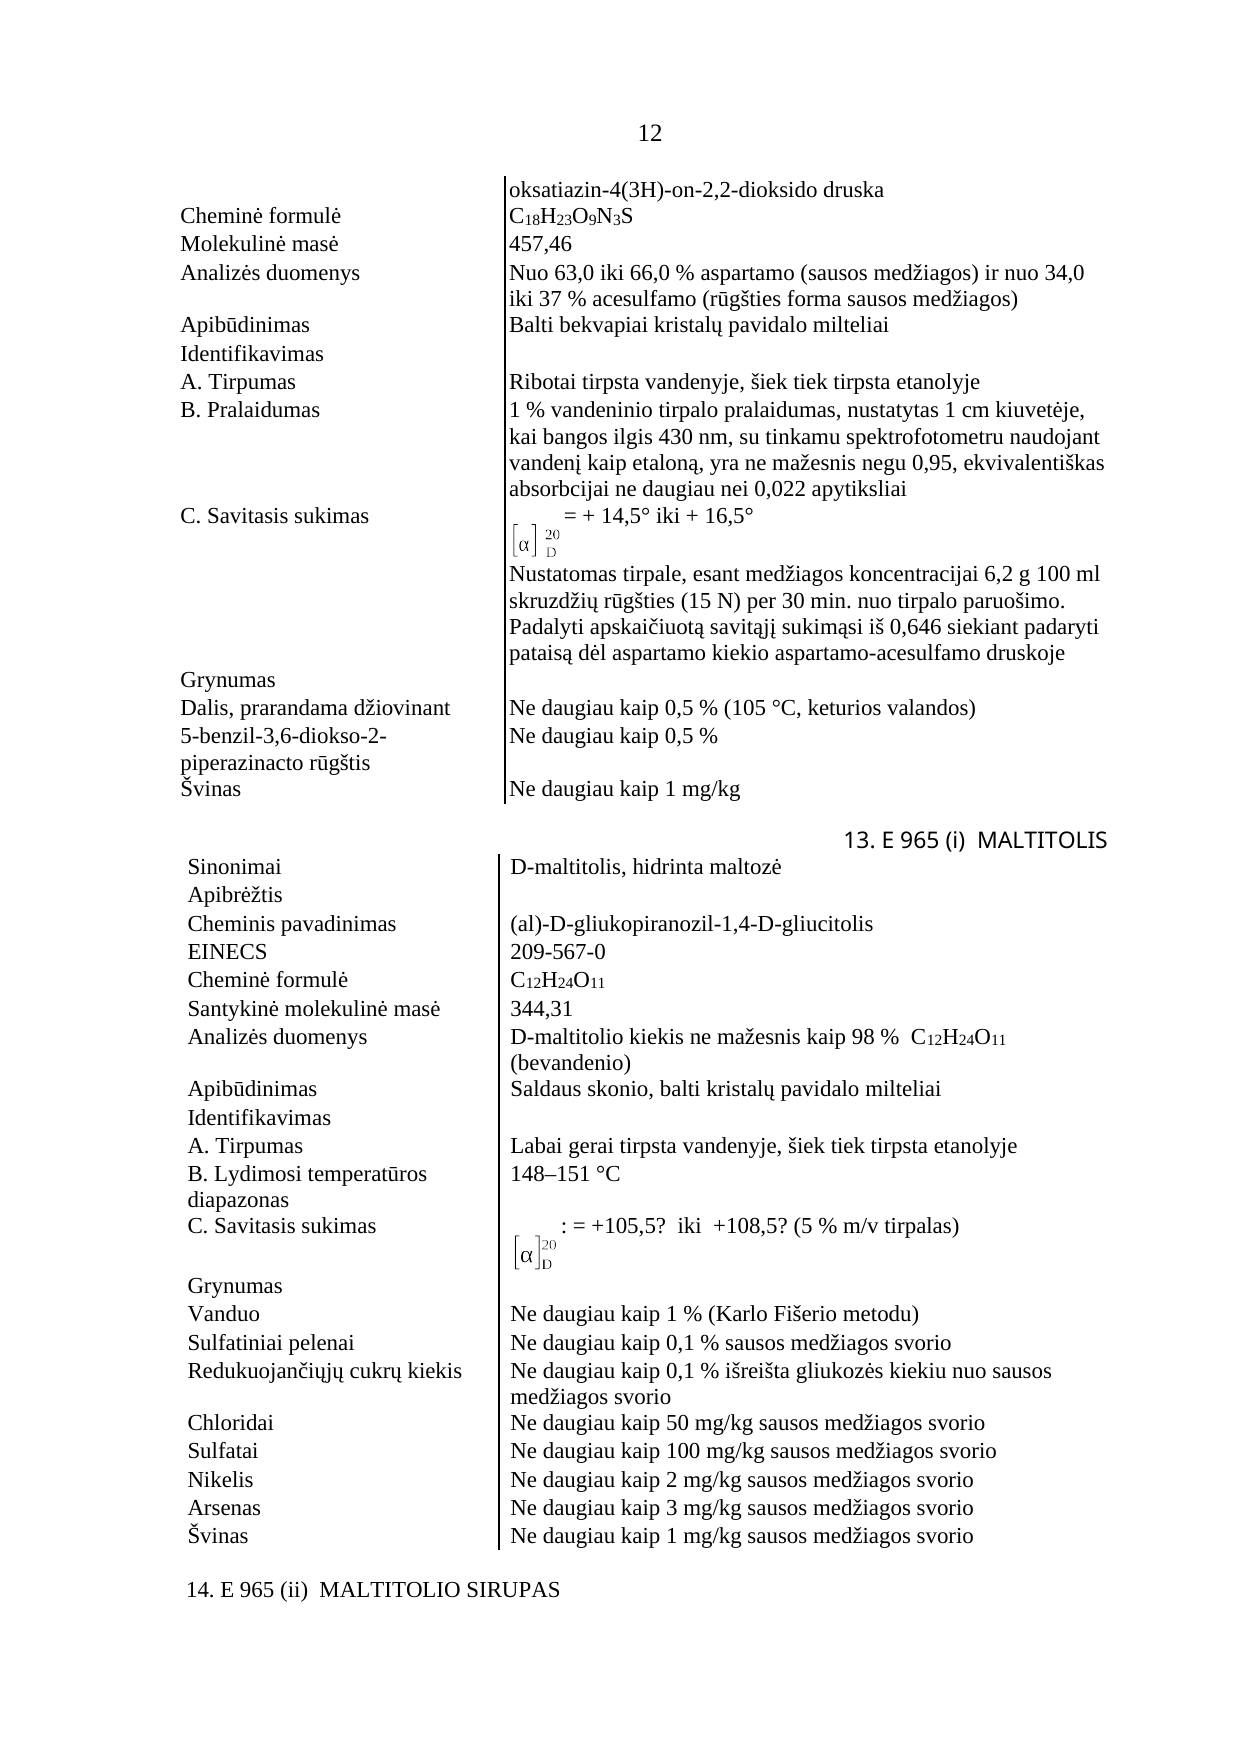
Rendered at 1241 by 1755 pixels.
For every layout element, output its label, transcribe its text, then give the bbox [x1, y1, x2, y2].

table_cell B. Pralaidumas [176, 396, 504, 502]
table_cell Vanduo [176, 1300, 498, 1328]
table_cell ([al]D)^20: = +105,5? iki +108,5? (5 % m/v tirpalas) [500, 1213, 1119, 1272]
table_cell Nikelis [176, 1466, 498, 1494]
table_cell Cheminis pavadinimas [176, 910, 498, 938]
table_cell [1119, 1160, 1126, 1213]
table_cell Švinas [176, 1522, 498, 1550]
table_cell Sulfatai [176, 1438, 498, 1466]
table_cell Ne daugiau kaip 1 mg/kg sausos medžiagos svorio [500, 1522, 1119, 1550]
table_cell [1119, 1550, 1126, 1603]
table_cell Sulfatiniai pelenai [176, 1329, 498, 1357]
table_cell A. Tirpumas [176, 1132, 498, 1160]
table_cell Ne daugiau kaip 3 mg/kg sausos medžiagos svorio [500, 1494, 1119, 1522]
table_cell [1119, 1438, 1126, 1466]
table_cell Cheminė formulė [176, 966, 498, 995]
table_cell Sinonimai [176, 854, 498, 882]
table_cell [1119, 804, 1126, 853]
table_cell [506, 666, 1126, 694]
table_cell [1119, 938, 1126, 966]
table_cell A. Tirpumas [176, 368, 504, 396]
table_cell B. Lydimosi temperatūros diapazonas [176, 1160, 498, 1213]
table_cell Cheminė formulė [176, 202, 504, 230]
table_cell [1119, 882, 1126, 910]
table_cell 148–151 °C [500, 1160, 1119, 1213]
table_cell [1119, 1357, 1126, 1409]
table_cell Chloridai [176, 1409, 498, 1437]
table_cell EINECS [176, 938, 498, 966]
table_cell [1119, 1409, 1126, 1437]
table_cell C18H23O9N3S [506, 202, 1126, 230]
table_cell Redukuojančiųjų cukrų kiekis [176, 1357, 498, 1409]
table_cell 457,46 [506, 230, 1126, 259]
table_cell Arsenas [176, 1494, 498, 1522]
table_cell Grynumas [176, 666, 504, 694]
table_cell Ne daugiau kaip 0,1 % išreišta gliukozės kiekiu nuo sausos medžiagos svorio [500, 1357, 1119, 1409]
table_cell [1119, 1494, 1126, 1522]
table_cell [1119, 1132, 1126, 1160]
table_cell Grynumas [176, 1272, 498, 1300]
table_cell Molekulinė masė [176, 230, 504, 259]
table_cell 1 % vandeninio tirpalo pralaidumas, nustatytas 1 cm kiuvetėje, kai bangos ilgis 430 nm, su tinkamu spektrofotometru naudojant vandenį kaip etaloną, yra ne mažesnis negu 0,95, ekvivalentiškas absorbcijai ne daugiau nei 0,022 apytiksliai [506, 396, 1126, 502]
table_cell [1119, 966, 1126, 995]
table_cell [176, 176, 504, 202]
table_cell [500, 882, 1119, 910]
table_cell [500, 1272, 1119, 1300]
table_cell D-maltitolis, hidrinta maltozė [500, 854, 1119, 882]
table_cell Saldaus skonio, balti kristalų pavidalo milteliai [500, 1076, 1119, 1104]
table_cell Ribotai tirpsta vandenyje, šiek tiek tirpsta etanolyje [506, 368, 1126, 396]
table_cell [1119, 854, 1126, 882]
table_cell [1119, 1466, 1126, 1494]
table_cell Ne daugiau kaip 0,5 % (105 °C, keturios valandos) [506, 694, 1126, 722]
table_cell Ne daugiau kaip 1 mg/kg [506, 775, 1126, 803]
table_cell Švinas [176, 775, 504, 803]
table_cell Labai gerai tirpsta vandenyje, šiek tiek tirpsta etanolyje [500, 1132, 1119, 1160]
table_cell [506, 340, 1126, 368]
table_cell Ne daugiau kaip 0,5 % [506, 723, 1126, 775]
table_cell [1119, 1104, 1126, 1132]
table_cell [1119, 1522, 1126, 1550]
table_cell Identifikavimas [176, 340, 504, 368]
table_cell Apibrėžtis [176, 882, 498, 910]
table_cell [1119, 1076, 1126, 1104]
table_cell ([al]D)^20= + 14,5° iki + 16,5° Nustatomas tirpale, esant medžiagos koncentracijai 6,2 g 100 ml skruzdžių rūgšties (15 N) per 30 min. nuo tirpalo paruošimo. Padalyti apskaičiuotą savitąjį sukimąsi iš 0,646 siekiant padaryti pataisą dėl aspartamo kiekio aspartamo-acesulfamo druskoje [506, 502, 1126, 666]
table_cell [1119, 1023, 1126, 1076]
table_cell Ne daugiau kaip 1 % (Karlo Fišerio metodu) [500, 1300, 1119, 1328]
table_cell Analizės duomenys [176, 259, 504, 311]
table_cell 13. E 965 (i) MALTITOLIS [176, 804, 1119, 853]
table_cell [500, 1104, 1119, 1132]
table_cell 5-benzil-3,6-diokso-2-piperazinacto rūgštis [176, 723, 504, 775]
table_cell C. Savitasis sukimas [176, 502, 504, 666]
table_cell C. Savitasis sukimas [176, 1213, 498, 1272]
table_cell Santykinė molekulinė masė [176, 995, 498, 1023]
table_cell Ne daugiau kaip 2 mg/kg sausos medžiagos svorio [500, 1466, 1119, 1494]
table_cell [1119, 1329, 1126, 1357]
table_cell D-maltitolio kiekis ne mažesnis kaip 98 % C12H24O11 (bevandenio) [500, 1023, 1119, 1076]
table_cell Apibūdinimas [176, 1076, 498, 1104]
table_cell [1119, 1272, 1126, 1300]
table_cell [1119, 910, 1126, 938]
table_cell [1119, 995, 1126, 1023]
table_cell (al)-D-gliukopiranozil-1,4-D-gliucitolis [500, 910, 1119, 938]
table_cell [1119, 1300, 1126, 1328]
table_cell Identifikavimas [176, 1104, 498, 1132]
table_cell 209-567-0 [500, 938, 1119, 966]
table_cell oksatiazin-4(3H)-on-2,2-dioksido druska [506, 176, 1126, 202]
table_cell 344,31 [500, 995, 1119, 1023]
table_cell Balti bekvapiai kristalų pavidalo milteliai [506, 311, 1126, 340]
table_cell Nuo 63,0 iki 66,0 % aspartamo (sausos medžiagos) ir nuo 34,0 iki 37 % acesulfamo (rūgšties forma sausos medžiagos) [506, 259, 1126, 311]
table_cell Apibūdinimas [176, 311, 504, 340]
table_cell 14. E 965 (ii) MALTITOLIO SIRUPAS [176, 1550, 1119, 1603]
table_cell Analizės duomenys [176, 1023, 498, 1076]
table_cell [1119, 1213, 1126, 1272]
table_cell C12H24O11 [500, 966, 1119, 995]
table_cell Ne daugiau kaip 100 mg/kg sausos medžiagos svorio [500, 1438, 1119, 1466]
table_cell Ne daugiau kaip 50 mg/kg sausos medžiagos svorio [500, 1409, 1119, 1437]
table_cell Ne daugiau kaip 0,1 % sausos medžiagos svorio [500, 1329, 1119, 1357]
table_cell Dalis, prarandama džiovinant [176, 694, 504, 722]
